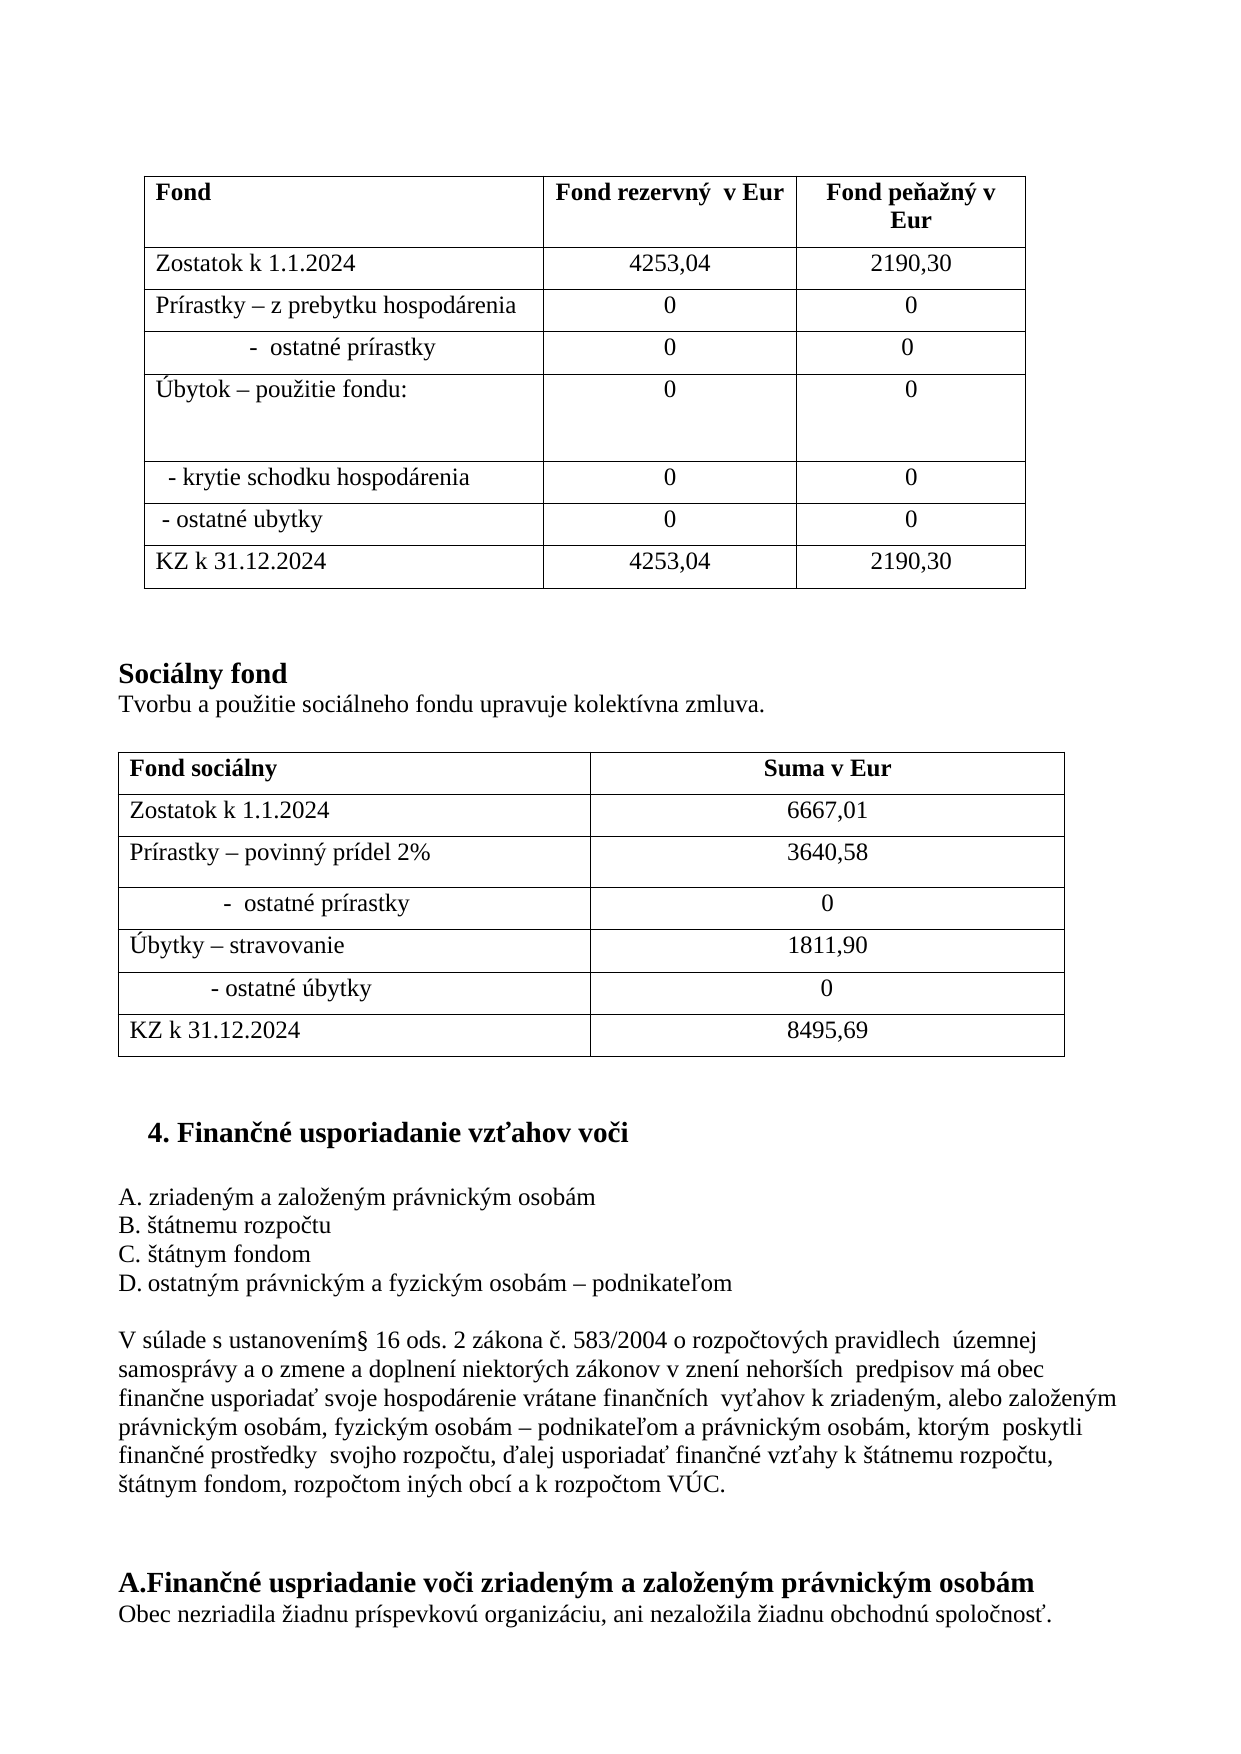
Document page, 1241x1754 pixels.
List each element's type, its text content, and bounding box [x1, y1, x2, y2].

table_cell 2190,30 [797, 248, 1025, 289]
table_cell Prírastky – z prebytku hospodárenia [145, 290, 543, 331]
table_cell 4253,04 [544, 248, 796, 289]
table_cell 0 [591, 888, 1064, 929]
list štátnym fondom [118, 1239, 1122, 1268]
table_cell - ostatné prírastky [119, 888, 590, 929]
text Obec nezriadila žiadnu príspevkovú organizáciu, ani nezaložila žiadnu obchodnú spoločnosť. [118, 1599, 1122, 1627]
table_cell 0 [544, 462, 796, 503]
list ostatným právnickým a fyzickým osobám – podnikateľom [118, 1268, 1122, 1297]
table_cell 0 [797, 504, 1025, 545]
text B. štátnemu rozpočtu [118, 1211, 1122, 1239]
table_cell 0 [797, 290, 1025, 331]
table_header Suma v Eur [591, 753, 1064, 794]
table_cell Prírastky – povinný prídel 2% [119, 837, 590, 887]
table_cell Zostatok k 1.1.2024 [119, 795, 590, 836]
table_cell 1811,90 [591, 930, 1064, 972]
table_cell KZ k 31.12.2024 [145, 546, 543, 588]
table_header Fond sociálny [119, 753, 590, 794]
text Tvorbu a použitie sociálneho fondu upravuje kolektívna zmluva. [118, 689, 1122, 718]
table_cell Úbytky – stravovanie [119, 930, 590, 972]
table_header Fond [145, 177, 543, 247]
table_cell 2190,30 [797, 546, 1025, 588]
table_cell 0 [591, 973, 1064, 1014]
table_cell 0 [544, 375, 796, 461]
table_cell - ostatné prírastky [145, 332, 543, 373]
text Sociálny fond [118, 656, 1122, 689]
table_cell 0 [544, 504, 796, 545]
table_cell KZ k 31.12.2024 [119, 1015, 590, 1056]
table_header Fond peňažný v Eur [797, 177, 1025, 247]
table_cell Zostatok k 1.1.2024 [145, 248, 543, 289]
table_cell 0 [797, 462, 1025, 503]
text A.Finančné uspriadanie voči zriadeným a založeným právnickým osobám [118, 1565, 1122, 1599]
table_cell - krytie schodku hospodárenia [145, 462, 543, 503]
table_cell 4253,04 [544, 546, 796, 588]
list 4. Finančné usporiadanie vzťahov voči [118, 1115, 1122, 1148]
table_cell 8495,69 [591, 1015, 1064, 1056]
table_cell 0 [797, 332, 1025, 373]
table_cell 3640,58 [591, 837, 1064, 887]
table_cell 6667,01 [591, 795, 1064, 836]
text A. zriadeným a založeným právnickým osobám [118, 1182, 1122, 1211]
table_cell - ostatné ubytky [145, 504, 543, 545]
table_cell Úbytok – použitie fondu: [145, 375, 543, 461]
table_cell - ostatné úbytky [119, 973, 590, 1014]
text V súlade s ustanovením§ 16 ods. 2 zákona č. 583/2004 o rozpočtových pravidlech územnej samosprávy a o zmene a doplnení niektorých zákonov v znení nehorších predpisov má obec finančne usporiadať svoje hospodárenie vrátane finančních vyťahov k zriadeným, alebo založeným právnickým osobám, fyzickým osobám – podnikateľom a právnickým osobám, ktorým poskytli finančné prostředky svojho rozpočtu, ďalej usporiadať finančné vzťahy k štátnemu rozpočtu, štátnym fondom, rozpočtom iných obcí a k rozpočtom VÚC. [118, 1326, 1122, 1498]
table_header Fond rezervný v Eur [544, 177, 796, 247]
table_cell 0 [544, 332, 796, 373]
table_cell 0 [544, 290, 796, 331]
table_cell 0 [797, 375, 1025, 461]
